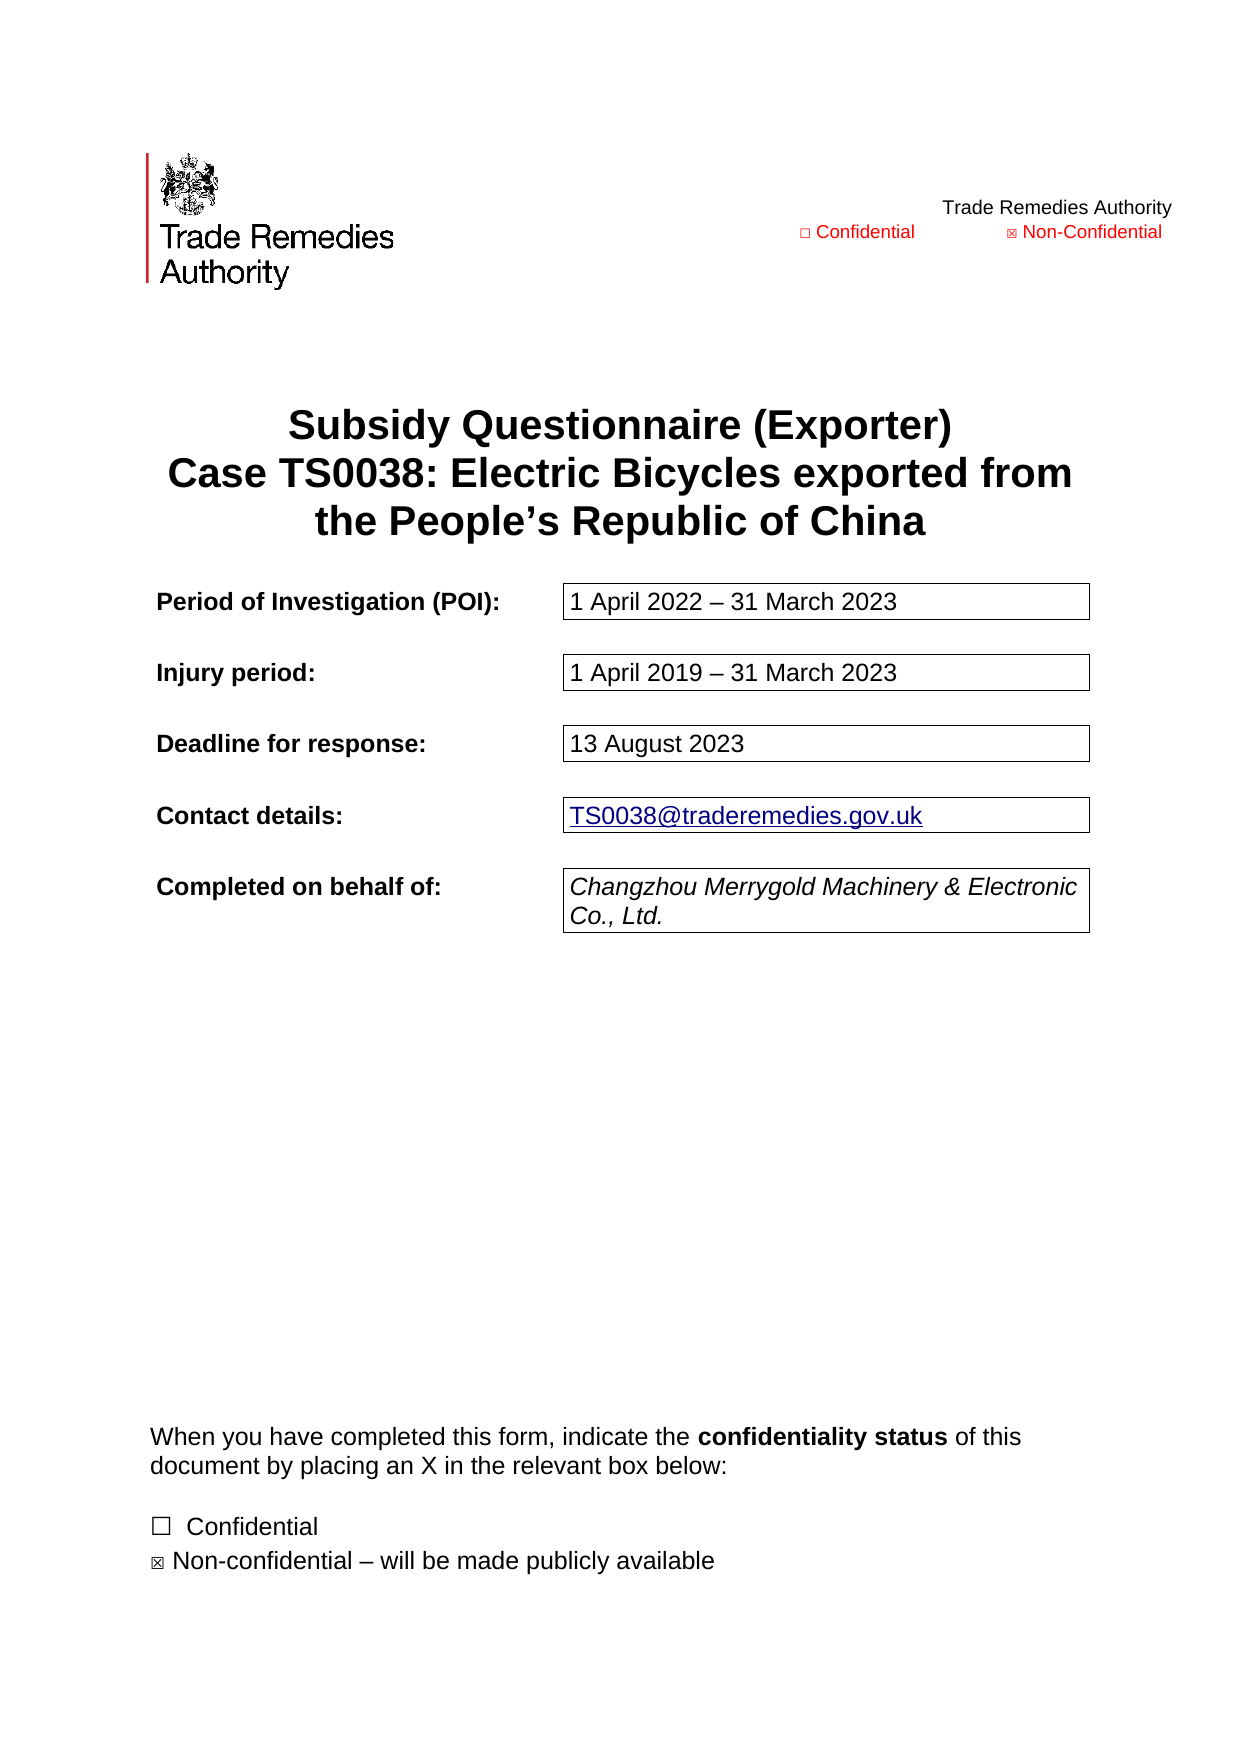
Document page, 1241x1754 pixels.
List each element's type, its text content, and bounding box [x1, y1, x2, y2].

table_cell [564, 691, 1089, 725]
text Subsidy Questionnaire (Exporter) [150, 401, 1090, 449]
table_cell [564, 762, 1089, 797]
table_cell [150, 619, 563, 654]
table_cell 13 August 2023 [564, 726, 1089, 761]
table_cell [564, 620, 1089, 654]
table_cell Contact details: [150, 797, 563, 832]
table_cell [150, 761, 563, 797]
table_cell TS0038@traderemedies.gov.uk [564, 798, 1089, 832]
table_cell [150, 832, 563, 868]
table_header 1 April 2022 – 31 March 2023 [564, 584, 1089, 618]
table_cell 1 April 2019 – 31 March 2023 [564, 655, 1089, 690]
table_cell [564, 833, 1089, 868]
table_cell Deadline for response: [150, 725, 563, 761]
table_cell Changzhou Merrygold Machinery & Electronic Co., Ltd. [564, 869, 1089, 932]
table_header Period of Investigation (POI): [150, 583, 563, 618]
text ☐ Confidential [150, 1508, 1090, 1542]
table_cell Injury period: [150, 654, 563, 690]
table_header [464, 322, 777, 350]
text ☒ Non-confidential – will be made publicly available [150, 1542, 1090, 1576]
table_header [460, 151, 772, 292]
text When you have completed this form, indicate the confidentiality status of this document by placing an X in the relevant box below: [150, 1422, 1090, 1479]
table_header [150, 322, 463, 350]
table_cell Completed on behalf of: [150, 868, 563, 932]
table_header Trade Remedies Authority ☐ Confidential ☒ Non-Confidential [773, 151, 1183, 292]
table_cell [150, 690, 563, 725]
table_header [777, 322, 1090, 350]
text Case TS0038: Electric Bicycles exported from the People’s Republic of China [150, 449, 1090, 544]
table_header [135, 151, 459, 292]
